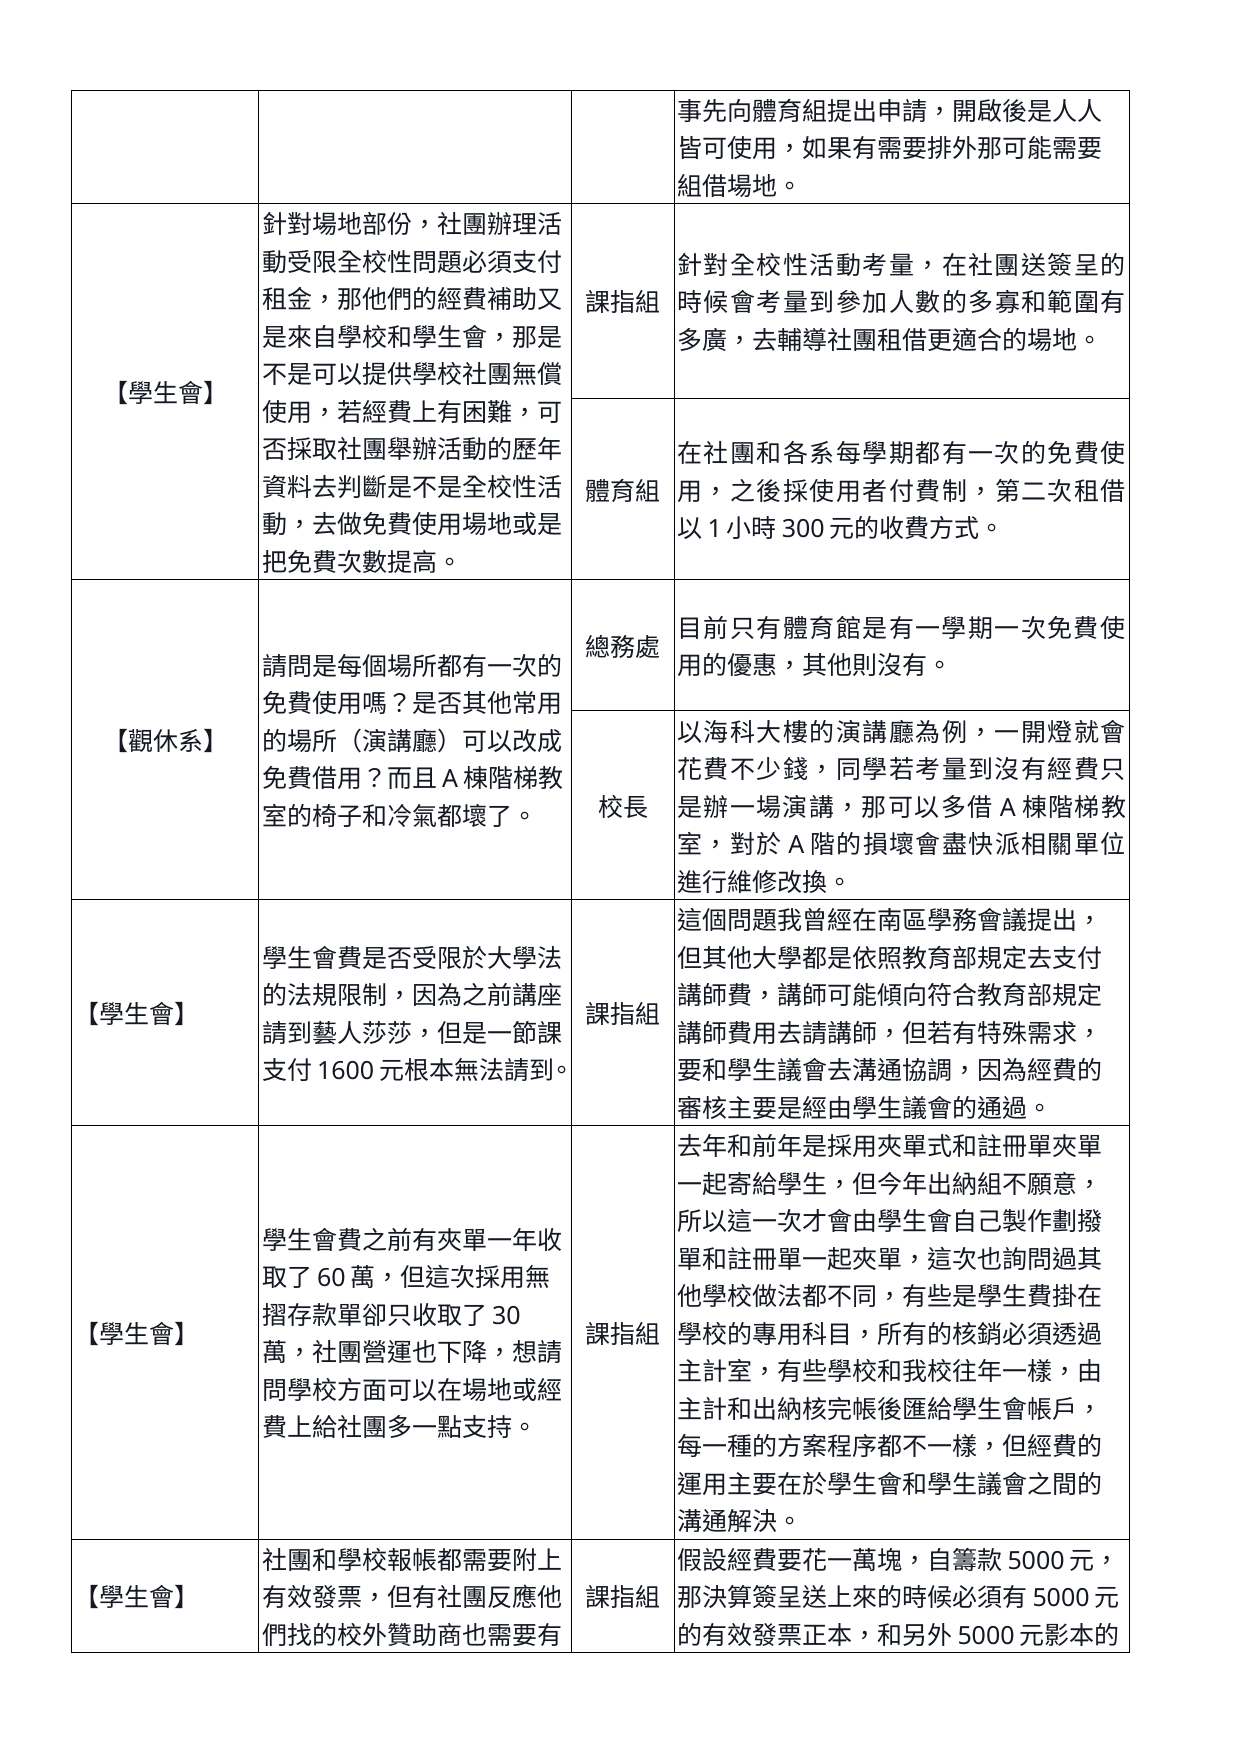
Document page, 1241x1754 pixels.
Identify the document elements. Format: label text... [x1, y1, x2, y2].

table_cell 學生會費是否受限於大學法的法規限制，因為之前講座請到藝人莎莎，但是一節課支付1600元根本無法請到。 [259, 900, 571, 1125]
table_cell 課指組 [572, 204, 674, 398]
table_cell 校長 [572, 711, 674, 899]
table_cell 假設經費要花一萬塊，自籌款5000元，那決算簽呈送上來的時候必須有5000元的有效發票正本，和另外5000元影本的 [675, 1540, 1129, 1652]
table_cell 【學生會】 [72, 204, 258, 579]
table_cell [259, 91, 571, 203]
table_cell 社團和學校報帳都需要附上有效發票，但有社團反應他們找的校外贊助商也需要有 [259, 1540, 571, 1652]
table_cell 課指組 [572, 1540, 674, 1652]
table_cell 【學生會】 [72, 1540, 258, 1652]
table_cell 課指組 [572, 1126, 674, 1538]
table_cell 針對場地部份，社團辦理活動受限全校性問題必須支付租金，那他們的經費補助又是來自學校和學生會，那是不是可以提供學校社團無償使用，若經費上有困難，可否採取社團舉辦活動的歷年資料去判斷是不是全校性活動，去做免費使用場地或是把免費次數提高。 [259, 204, 571, 579]
table_cell [72, 91, 258, 203]
table_cell 去年和前年是採用夾單式和註冊單夾單一起寄給學生，但今年出納組不願意，所以這一次才會由學生會自己製作劃撥單和註冊單一起夾單，這次也詢問過其他學校做法都不同，有些是學生費掛在學校的專用科目，所有的核銷必須透過主計室，有些學校和我校往年一樣，由主計和出納核完帳後匯給學生會帳戶，每一種的方案程序都不一樣，但經費的運用主要在於學生會和學生議會之間的溝通解決。 [675, 1126, 1129, 1538]
table_cell 事先向體育組提出申請，開啟後是人人皆可使用，如果有需要排外那可能需要組借場地。 [675, 91, 1129, 203]
table_cell 針對全校性活動考量，在社團送簽呈的時候會考量到參加人數的多寡和範圍有多廣，去輔導社團租借更適合的場地。 [675, 204, 1129, 398]
table_cell 【觀休系】 [72, 580, 258, 899]
table_cell 總務處 [572, 580, 674, 710]
table_cell 在社團和各系每學期都有一次的免費使用，之後採使用者付費制，第二次租借以1小時300元的收費方式。 [675, 399, 1129, 579]
table_cell 【學生會】 [72, 900, 258, 1125]
table_cell 體育組 [572, 399, 674, 579]
table_cell 學生會費之前有夾單一年收取了60萬，但這次採用無摺存款單卻只收取了30萬，社團營運也下降，想請問學校方面可以在場地或經費上給社團多一點支持。 [259, 1126, 571, 1538]
table_cell 目前只有體育館是有一學期一次免費使用的優惠，其他則沒有。 [675, 580, 1129, 710]
table_cell 以海科大樓的演講廳為例，一開燈就會花費不少錢，同學若考量到沒有經費只是辦一場演講，那可以多借A棟階梯教室，對於A階的損壞會盡快派相關單位進行維修改換。 [675, 711, 1129, 899]
table_cell 【學生會】 [72, 1126, 258, 1538]
table_cell 這個問題我曾經在南區學務會議提出，但其他大學都是依照教育部規定去支付講師費，講師可能傾向符合教育部規定講師費用去請講師，但若有特殊需求，要和學生議會去溝通協調，因為經費的審核主要是經由學生議會的通過。 [675, 900, 1129, 1125]
table_cell [572, 91, 674, 203]
table_cell 課指組 [572, 900, 674, 1125]
table_cell 請問是每個場所都有一次的免費使用嗎？是否其他常用的場所（演講廳）可以改成免費借用？而且A棟階梯教室的椅子和冷氣都壞了。 [259, 580, 571, 899]
